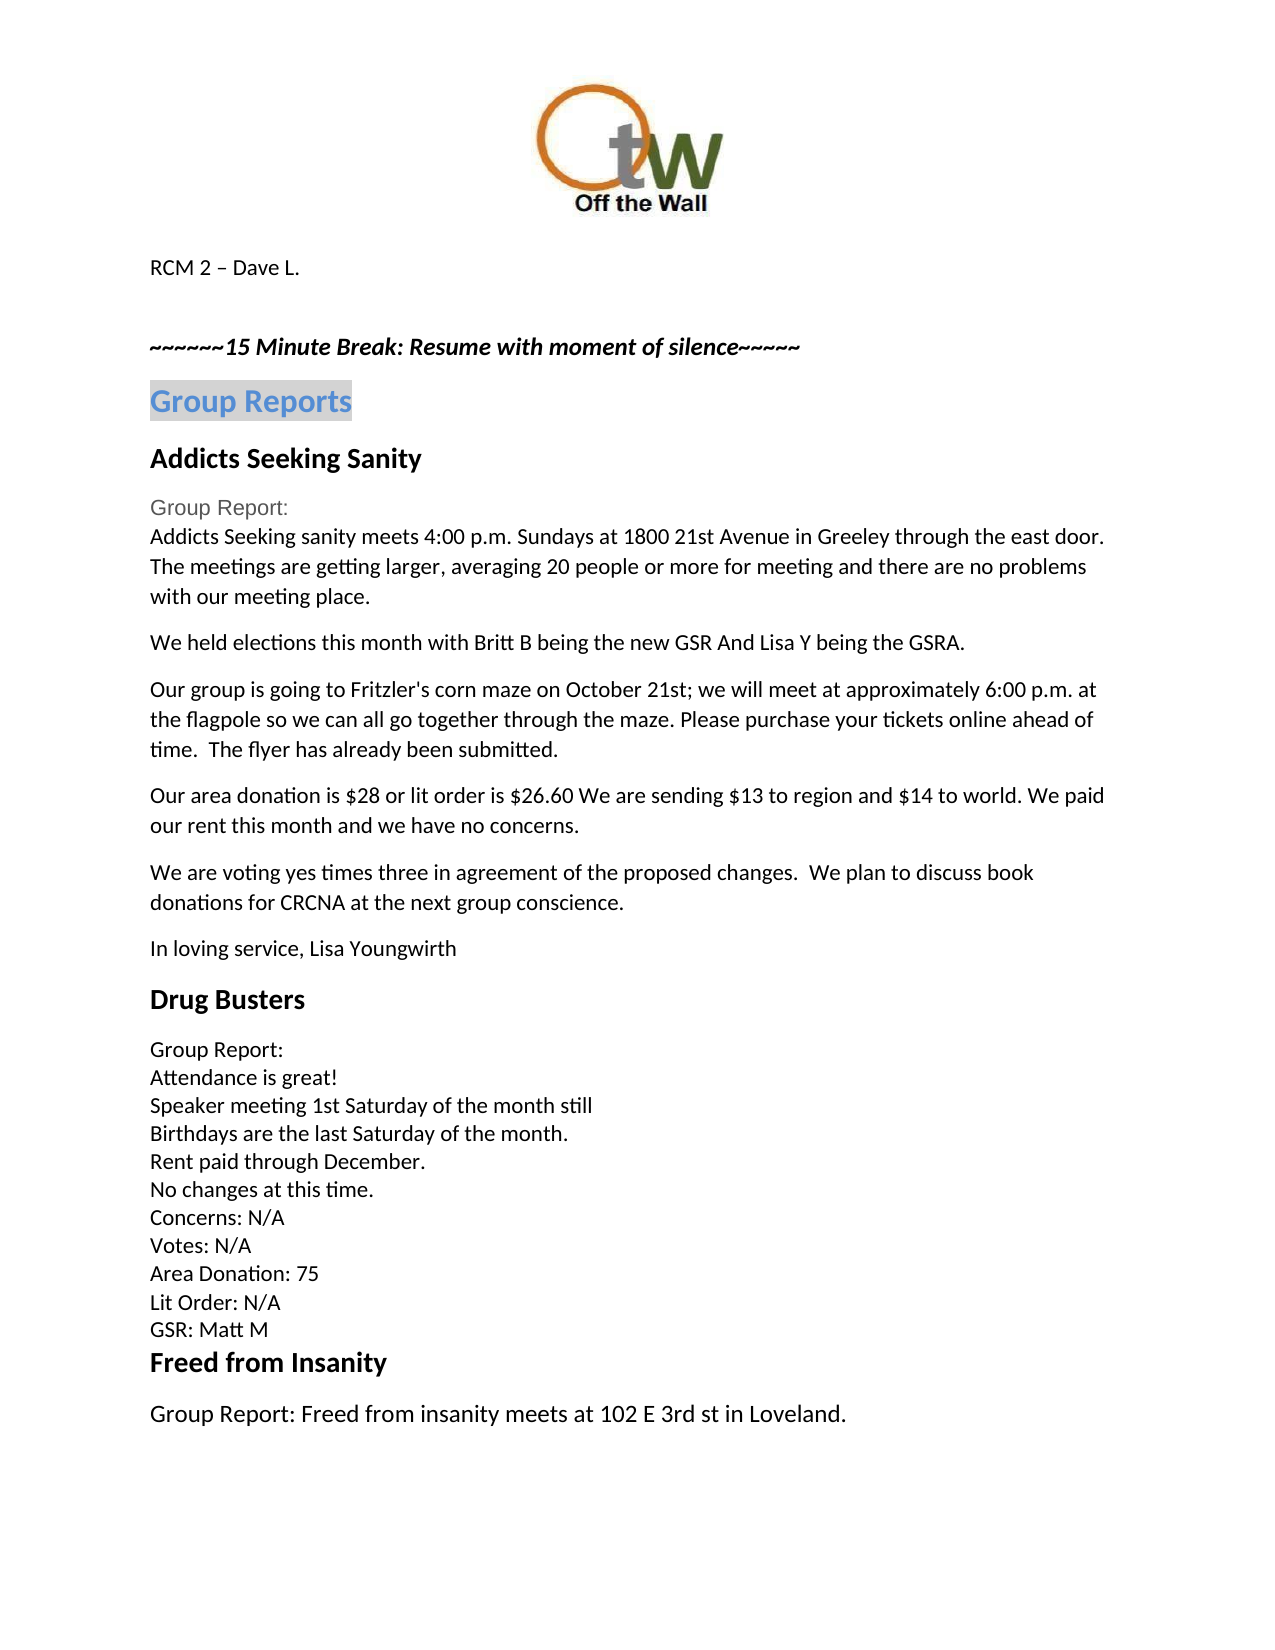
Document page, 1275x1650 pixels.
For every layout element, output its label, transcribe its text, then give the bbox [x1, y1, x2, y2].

text No changes at this time. [150, 1176, 1125, 1203]
text Our group is going to Fritzler's corn maze on October 21st; we will meet at approximately 6:00 p.m. at the flagpole so we can all go together through the maze. Please purchase your tickets online ahead of time. The flyer has already been submitted. [150, 675, 1125, 763]
text Group Report: Addicts Seeking sanity meets 4:00 p.m. Sundays at 1800 21st Avenue in Greeley through the east door. The meetings are getting larger, averaging 20 people or more for meeting and there are no problems with our meeting place. [150, 495, 1125, 610]
text Drug Busters [150, 981, 1125, 1016]
text We are voting yes times three in agreement of the proposed changes. We plan to discuss book donations for CRCNA at the next group conscience. [150, 858, 1125, 916]
text Rent paid through December. [150, 1147, 1125, 1176]
text Area Donation: 75 [150, 1259, 1125, 1288]
text Group Reports [150, 380, 1125, 421]
text Birthdays are the last Saturday of the month. [150, 1119, 1125, 1147]
text Freed from Insanity [150, 1344, 1125, 1379]
text We held elections this month with Britt B being the new GSR And Lisa Y being the GSRA. [150, 628, 1125, 656]
text GSR: Matt M [150, 1316, 1125, 1344]
text Group Report: [150, 1035, 1125, 1063]
text Concerns: N/A [150, 1203, 1125, 1232]
text Attendance is great! [150, 1063, 1125, 1091]
text In loving service, Lisa Youngwirth [150, 934, 1125, 962]
text Votes: N/A [150, 1232, 1125, 1259]
text Lit Order: N/A [150, 1288, 1125, 1316]
text Speaker meeting 1st Saturday of the month still [150, 1091, 1125, 1119]
text Group Report: Freed from insanity meets at 102 E 3rd st in Loveland. [150, 1398, 1125, 1429]
text ~~~~~~15 Minute Break: Resume with moment of silence~~~~~ [150, 331, 1125, 361]
text RCM 2 – Dave L. [150, 253, 1125, 281]
text Our area donation is $28 or lit order is $26.60 We are sending $13 to region and $14 to world. We paid our rent this month and we have no concerns. [150, 781, 1125, 839]
text Addicts Seeking Sanity [150, 440, 1125, 476]
